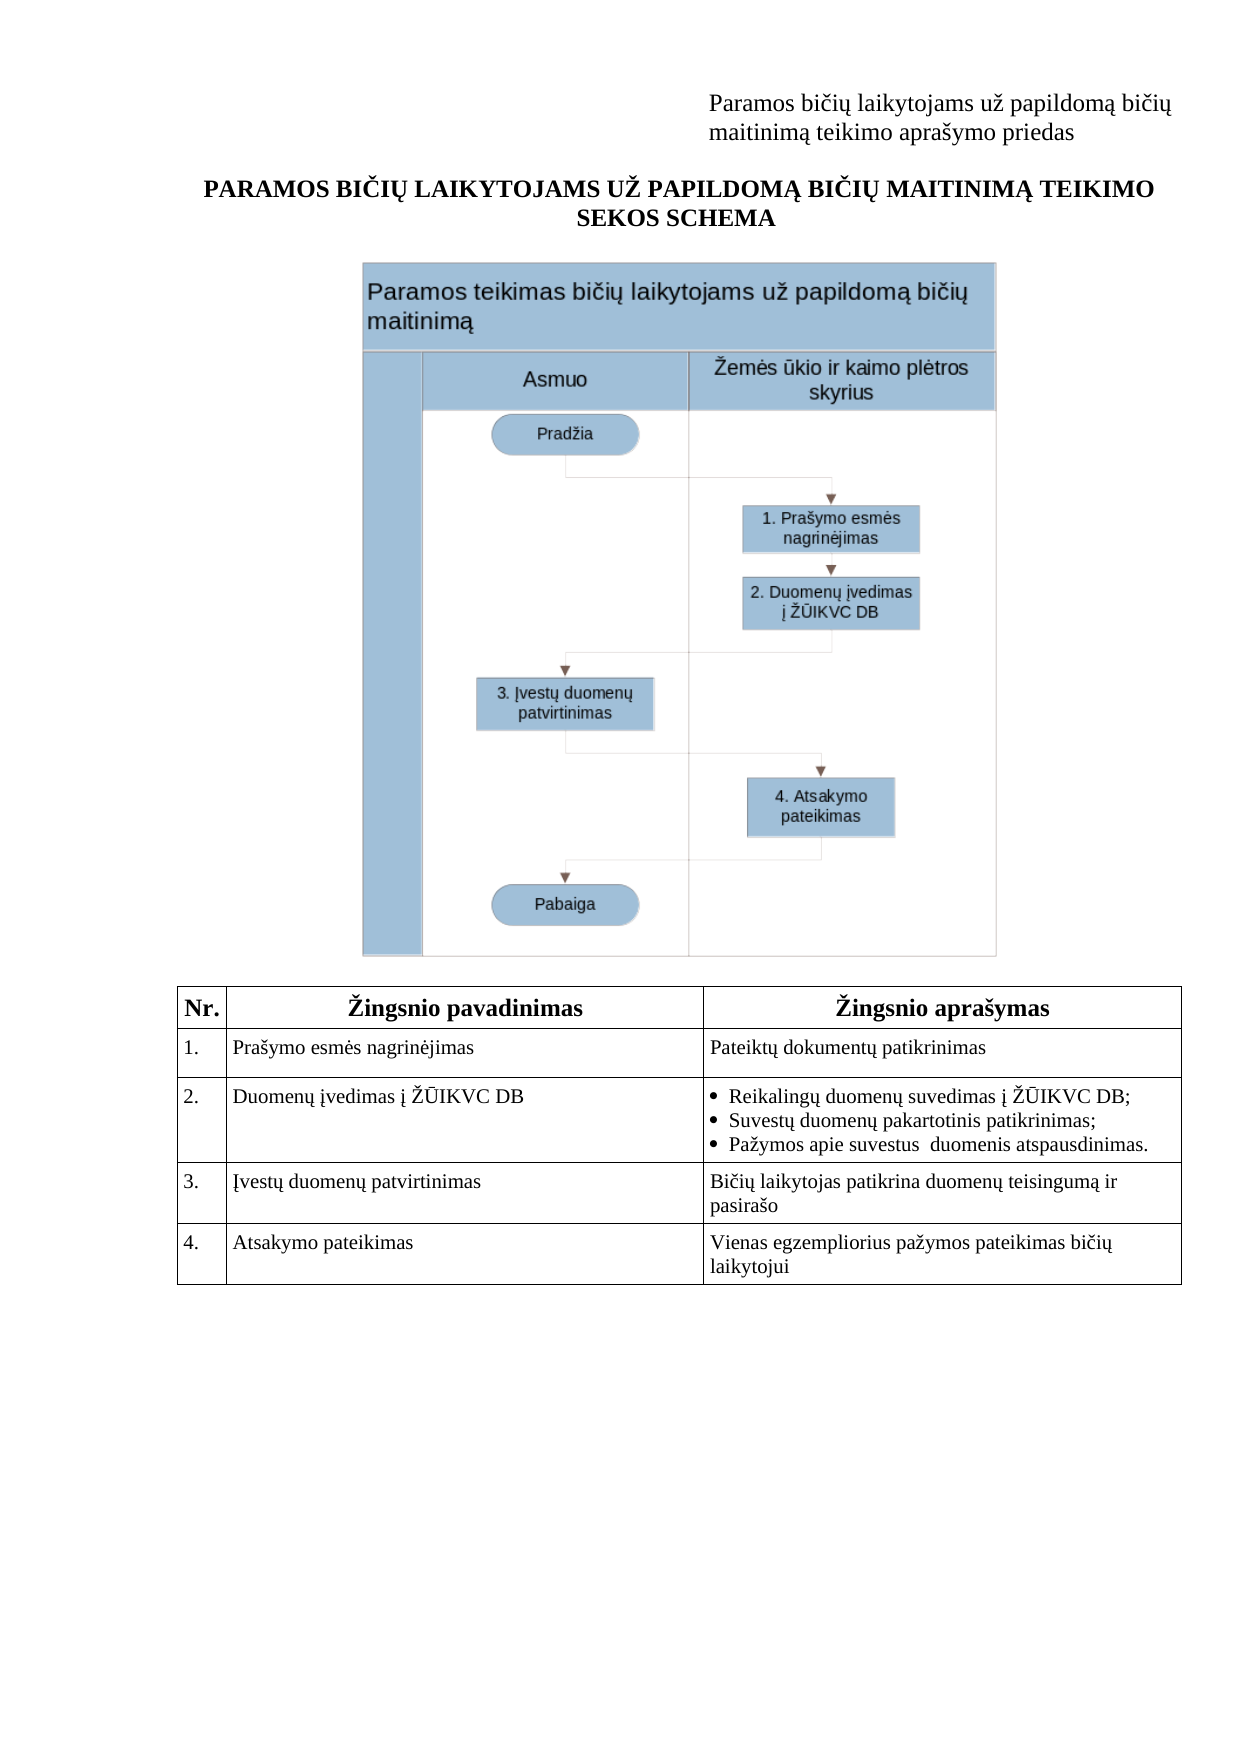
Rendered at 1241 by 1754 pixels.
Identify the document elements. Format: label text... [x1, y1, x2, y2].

table_cell Vienas egzempliorius pažymos pateikimas bičių laikytojui [704, 1224, 1181, 1284]
table_cell Įvestų duomenų patvirtinimas [227, 1163, 703, 1223]
table_cell Duomenų įvedimas į ŽŪIKVC DB [227, 1078, 703, 1162]
table_cell Reikalingų duomenų suvedimas į ŽŪIKVC DB; Suvestų duomenų pakartotinis patikrinimas; Pažymos apie suvestus duomenis atspausdinimas. [704, 1078, 1181, 1162]
table_header Žingsnio pavadinimas [227, 987, 703, 1028]
text maitinimą teikimo aprašymo priedas [709, 117, 1181, 145]
table_cell 1. [178, 1029, 226, 1077]
table_header Nr. [178, 987, 226, 1028]
table_cell 2. [178, 1078, 226, 1162]
table_header Žingsnio aprašymas [704, 987, 1181, 1028]
table_cell 4. [178, 1224, 226, 1284]
table_cell 3. [178, 1163, 226, 1223]
table_cell Bičių laikytojas patikrina duomenų teisingumą ir pasirašo [704, 1163, 1181, 1223]
text PARAMOS BIČIŲ LAIKYTOJAMS UŽ PAPILDOMĄ BIČIŲ MAITINIMĄ TEIKIMO SEKOS SCHEMA [177, 174, 1181, 232]
table_cell Pateiktų dokumentų patikrinimas [704, 1029, 1181, 1077]
table_cell Prašymo esmės nagrinėjimas [227, 1029, 703, 1077]
table_cell Atsakymo pateikimas [227, 1224, 703, 1284]
text Paramos bičių laikytojams už papildomą bičių [709, 88, 1181, 117]
